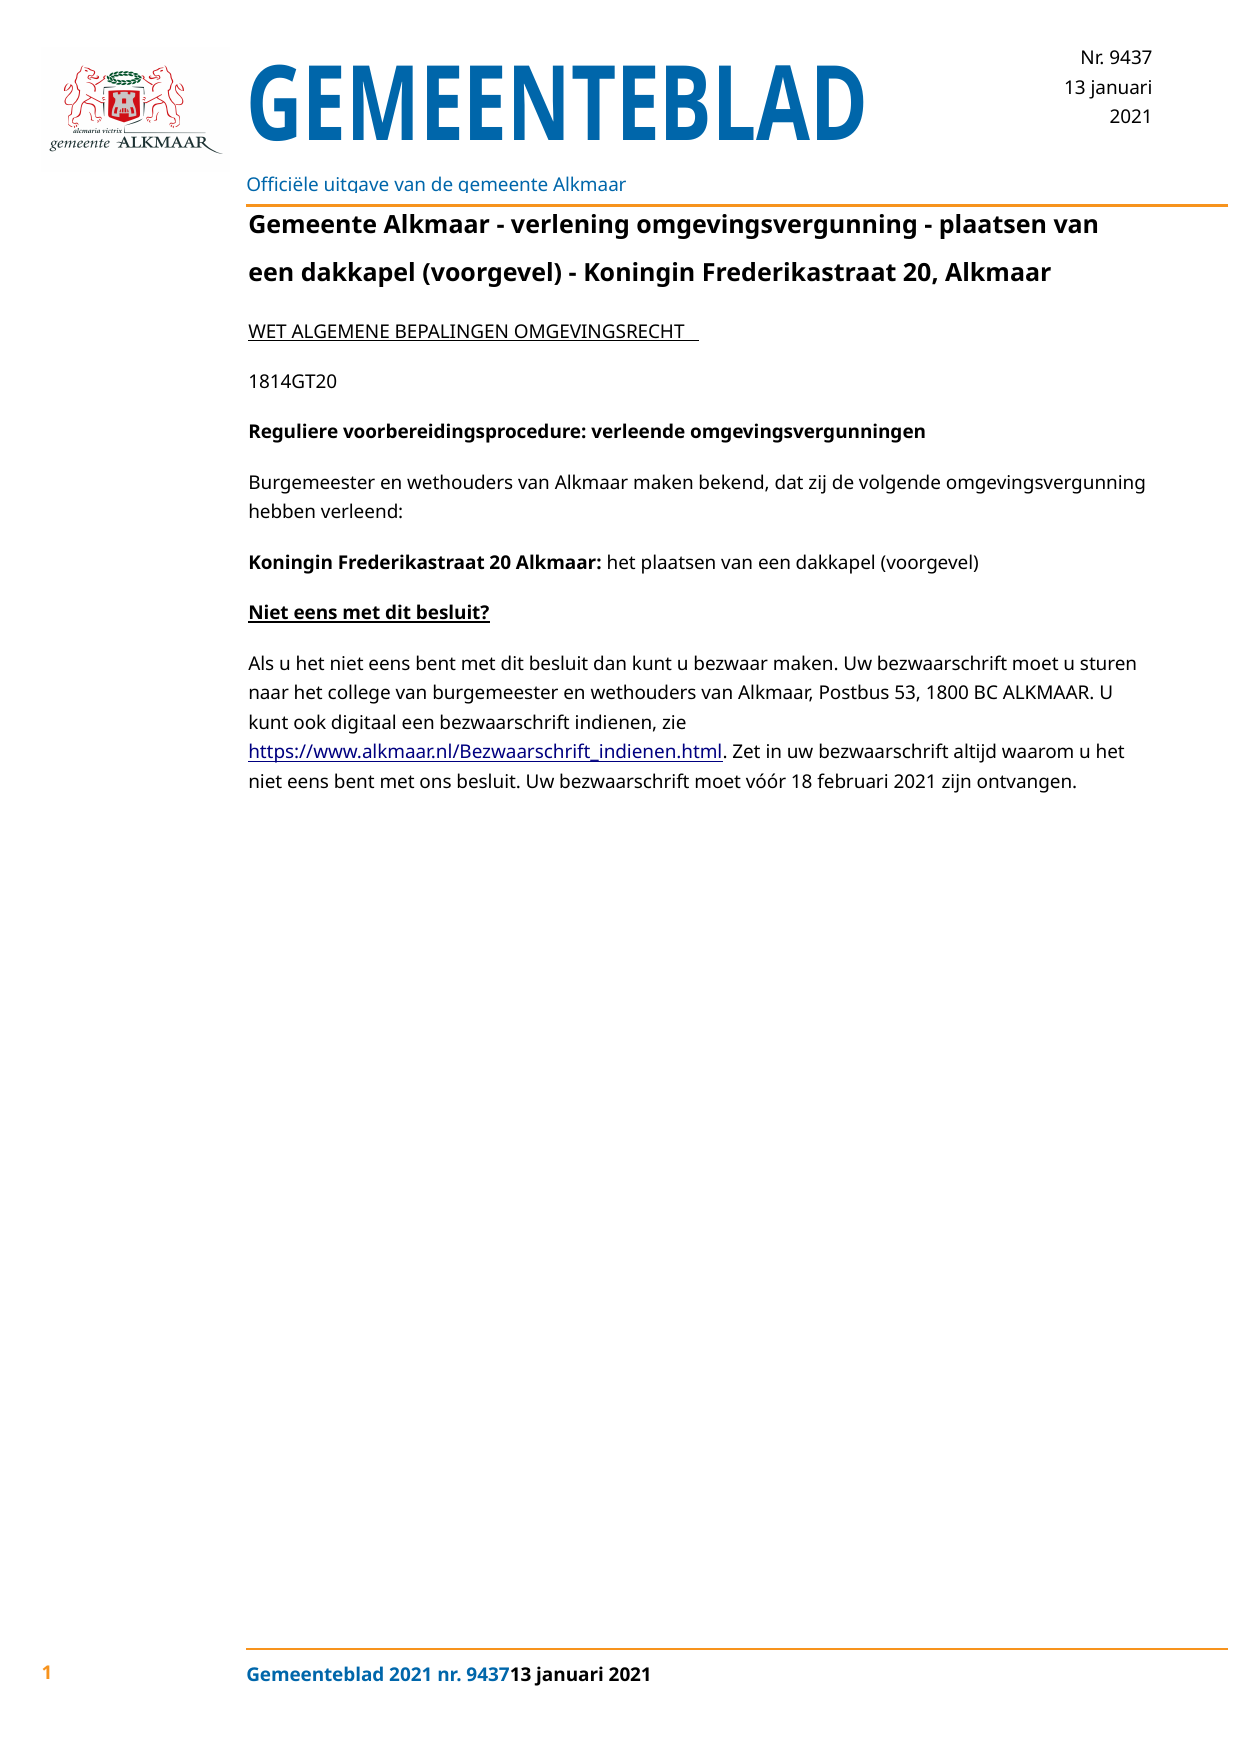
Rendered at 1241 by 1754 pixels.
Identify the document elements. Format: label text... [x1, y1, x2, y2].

picture [41, 47, 231, 172]
text WET ALGEMENE BEPALINGEN OMGEVINGSRECHT [248, 318, 1152, 344]
text 1814GT20 [248, 368, 1152, 394]
text Koningin Frederikastraat 20 Alkmaar: het plaatsen van een dakkapel (voorgevel) [248, 549, 1152, 575]
text Reguliere voorbereidingsprocedure: verleende omgevingsvergunningen [248, 419, 1152, 444]
text Gemeente Alkmaar - verlening omgevingsvergunning - plaatsen van een dakkapel (voorgevel) - Koningin Frederikastraat 20, Alkmaar [248, 207, 1152, 288]
text Als u het niet eens bent met dit besluit dan kunt u bezwaar maken. Uw bezwaarschrift moet u sturen naar het college van burgemeester en wethouders van Alkmaar, Postbus 53, 1800 BC ALKMAAR. U kunt ook digitaal een bezwaarschrift indienen, zie https://www.alkmaar.nl/Bezwaarschrift_indienen.html. Zet in uw bezwaarschrift altijd waarom u het niet eens bent met ons besluit. Uw bezwaarschrift moet vóór 18 februari 2021 zijn ontvangen. [248, 650, 1152, 794]
text Niet eens met dit besluit? [248, 599, 1152, 625]
text Burgemeester en wethouders van Alkmaar maken bekend, dat zij de volgende omgevingsvergunning hebben verleend: [248, 469, 1152, 524]
